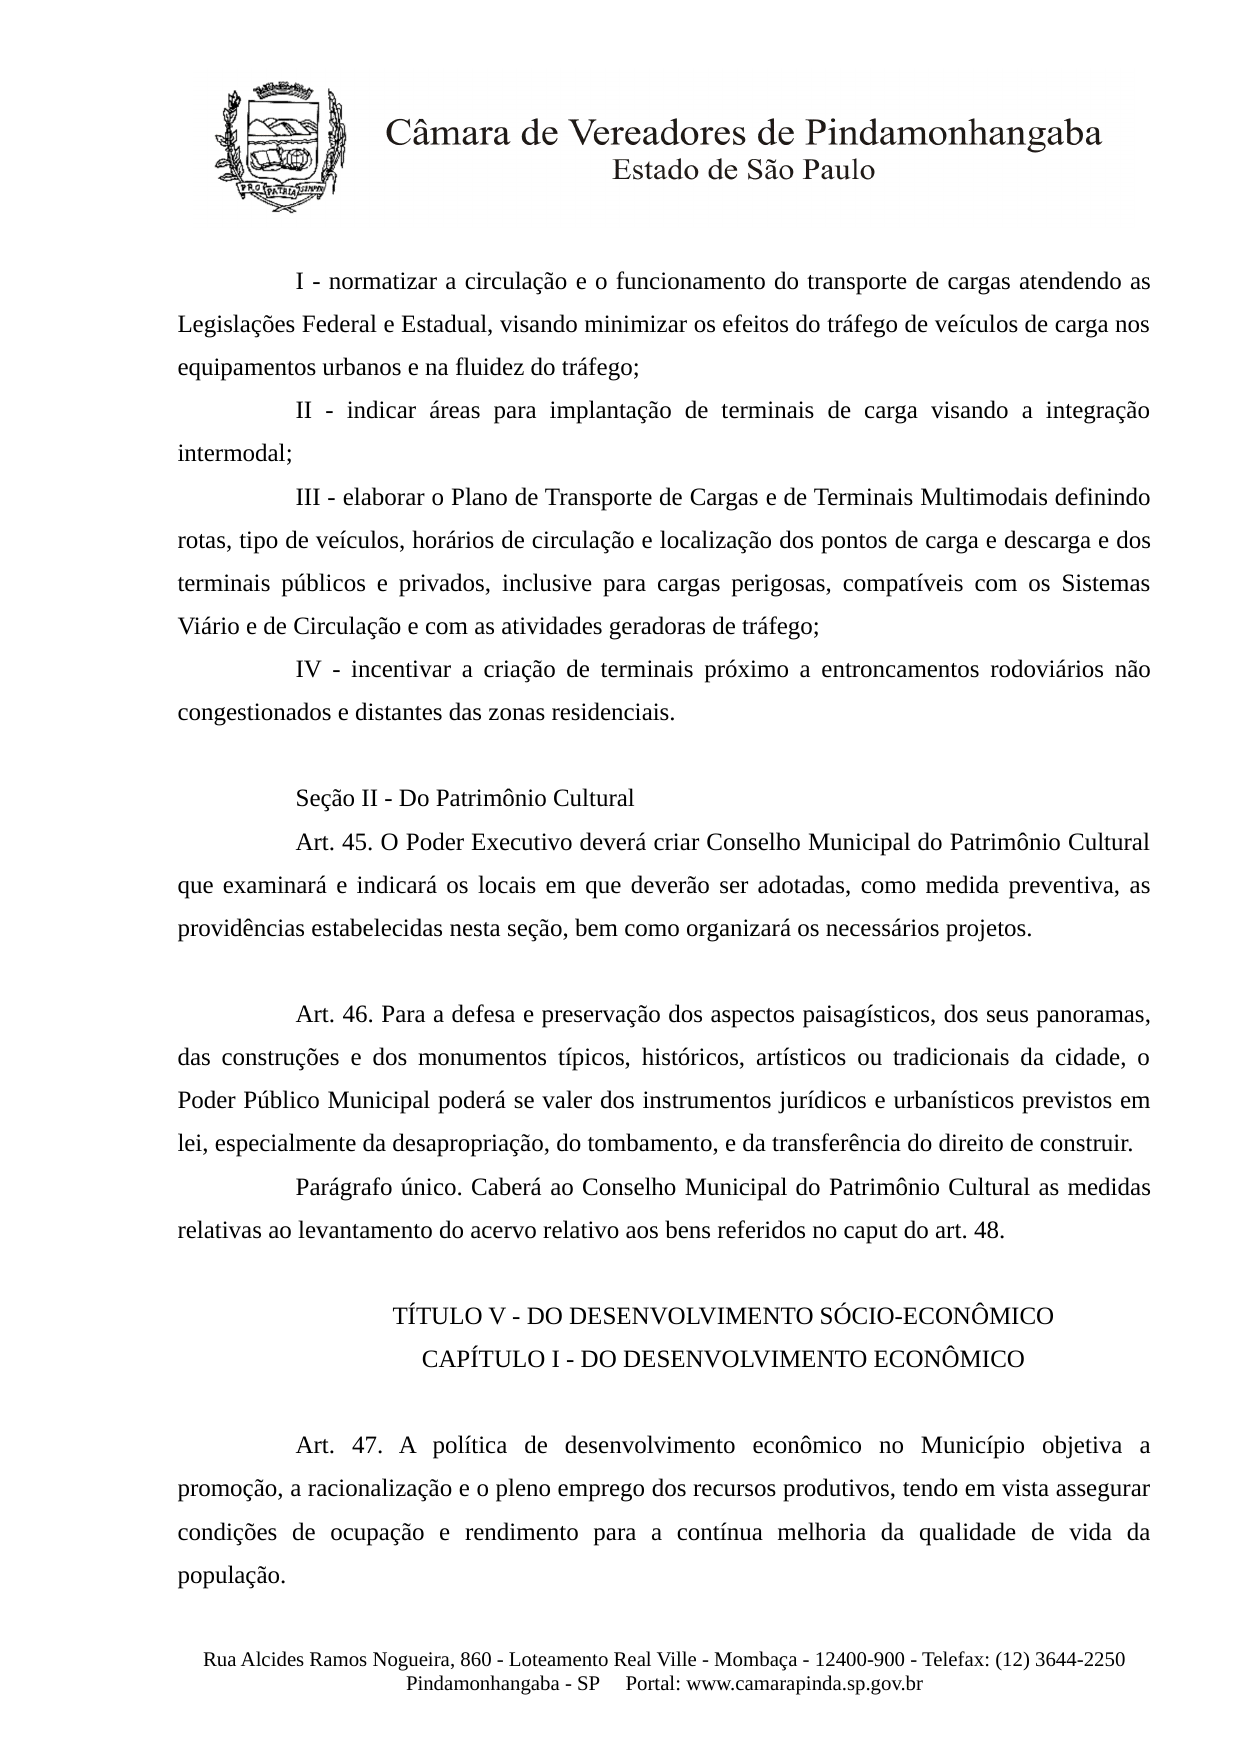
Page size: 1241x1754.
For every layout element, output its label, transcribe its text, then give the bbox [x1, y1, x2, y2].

text Parágrafo único. Caberá ao Conselho Municipal do Patrimônio Cultural as medidas relativas ao levantamento do acervo relativo aos bens referidos no caput do art. 48. [177, 1172, 1152, 1243]
text CAPÍTULO I - DO DESENVOLVIMENTO ECONÔMICO [177, 1344, 1152, 1373]
text IV - incentivar a criação de terminais próximo a entroncamentos rodoviários não congestionados e distantes das zonas residenciais. [177, 654, 1152, 726]
text Art. 45. O Poder Executivo deverá criar Conselho Municipal do Patrimônio Cultural que examinará e indicará os locais em que deverão ser adotadas, como medida preventiva, as providências estabelecidas nesta seção, bem como organizará os necessários projetos. [177, 827, 1152, 942]
text TÍTULO V - DO DESENVOLVIMENTO SÓCIO-ECONÔMICO [177, 1301, 1152, 1330]
text Seção II - Do Patrimônio Cultural [177, 783, 1152, 812]
text III - elaborar o Plano de Transporte de Cargas e de Terminais Multimodais definindo rotas, tipo de veículos, horários de circulação e localização dos pontos de carga e descarga e dos terminais públicos e privados, inclusive para cargas perigosas, compatíveis com os Sistemas Viário e de Circulação e com as atividades geradoras de tráfego; [177, 482, 1152, 640]
picture [193, 68, 1135, 228]
text I - normatizar a circulação e o funcionamento do transporte de cargas atendendo as Legislações Federal e Estadual, visando minimizar os efeitos do tráfego de veículos de carga nos equipamentos urbanos e na fluidez do tráfego; [177, 266, 1152, 381]
text Art. 47. A política de desenvolvimento econômico no Município objetiva a promoção, a racionalização e o pleno emprego dos recursos produtivos, tendo em vista assegurar condições de ocupação e rendimento para a contínua melhoria da qualidade de vida da população. [177, 1430, 1152, 1588]
text Art. 46. Para a defesa e preservação dos aspectos paisagísticos, dos seus panoramas, das construções e dos monumentos típicos, históricos, artísticos ou tradicionais da cidade, o Poder Público Municipal poderá se valer dos instrumentos jurídicos e urbanísticos previstos em lei, especialmente da desapropriação, do tombamento, e da transferência do direito de construir. [177, 999, 1152, 1157]
text II - indicar áreas para implantação de terminais de carga visando a integração intermodal; [177, 395, 1152, 467]
